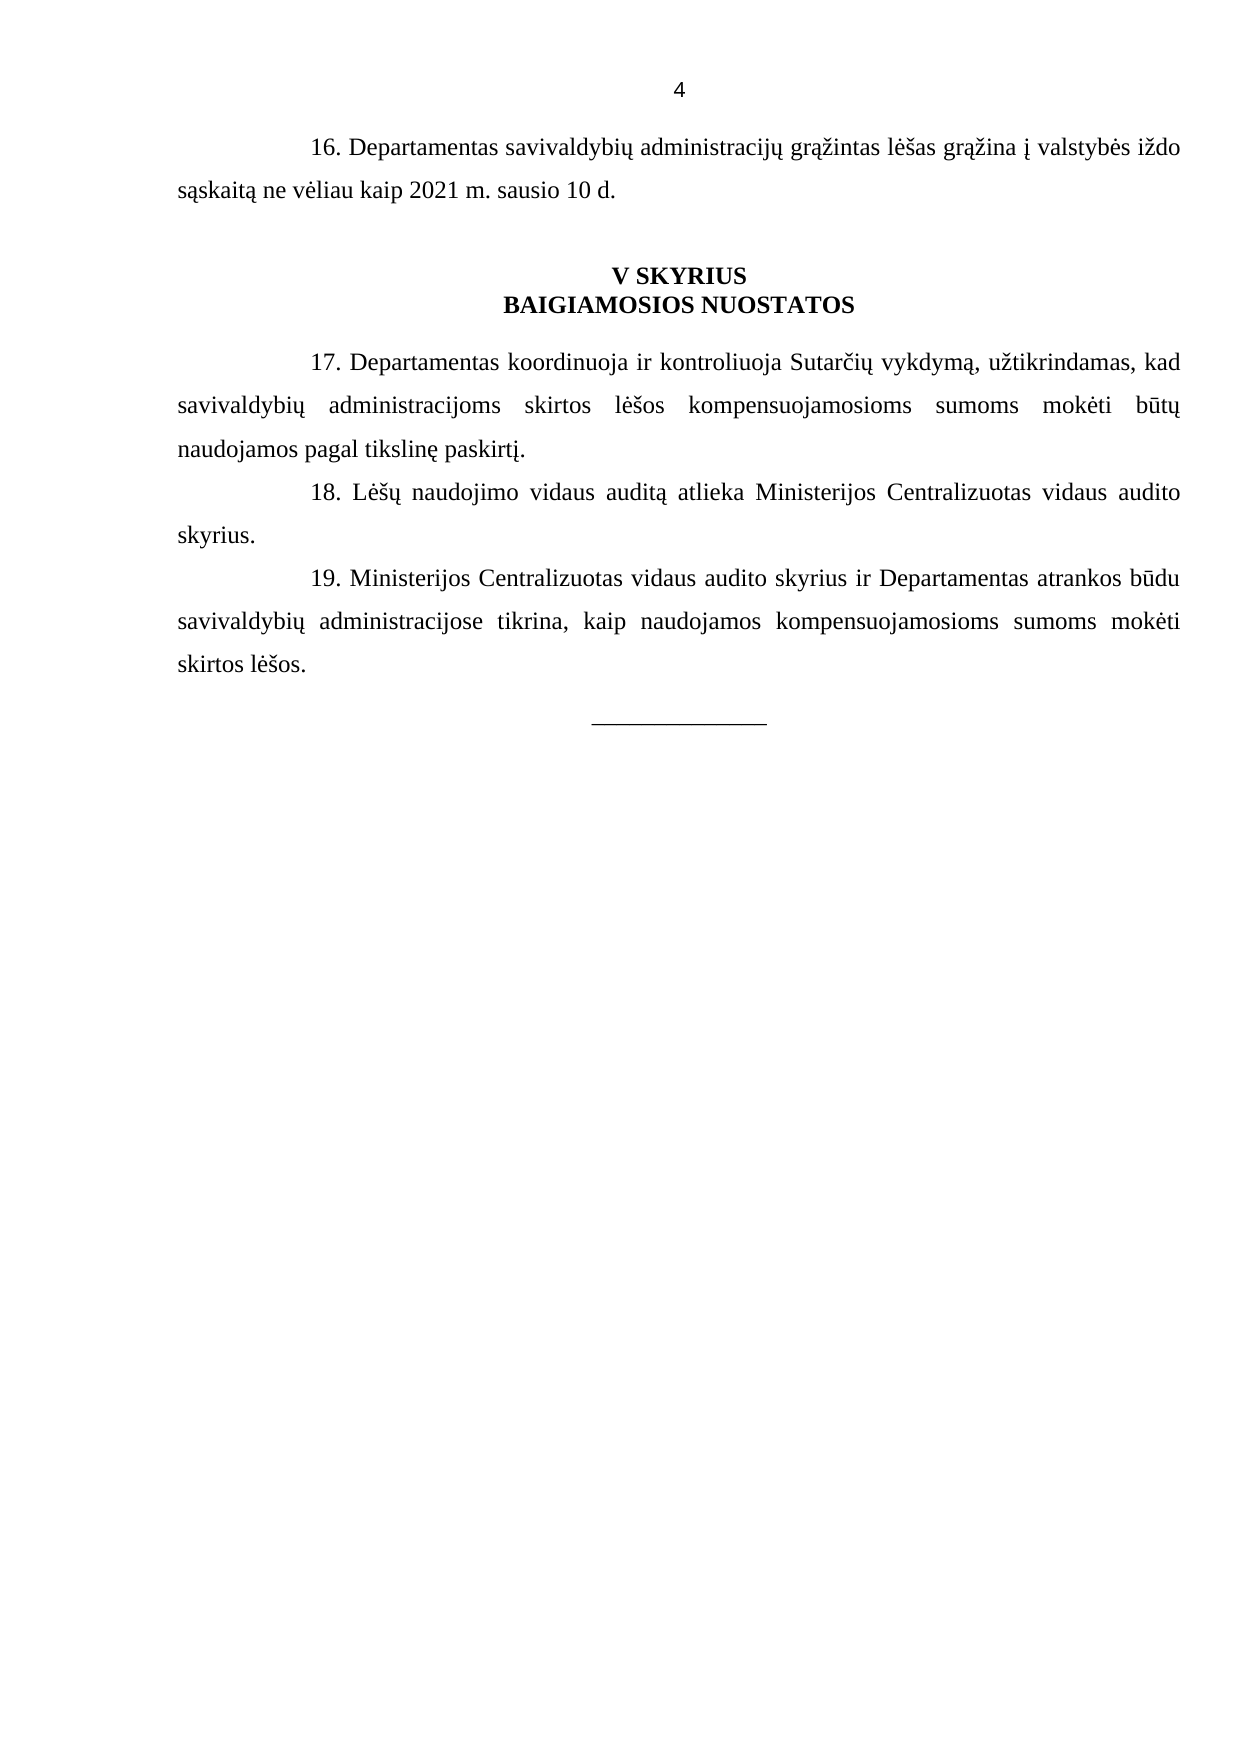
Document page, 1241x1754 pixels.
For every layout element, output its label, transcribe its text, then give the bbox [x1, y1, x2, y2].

text ______________ [177, 692, 1181, 730]
text V SKYRIUS [177, 261, 1181, 290]
text BAIGIAMOSIOS NUOSTATOS [177, 290, 1181, 319]
text 17. Departamentas koordinuoja ir kontroliuoja Sutarčių vykdymą, užtikrindamas, kad savivaldybių administracijoms skirtos lėšos kompensuojamosioms sumoms mokėti būtų naudojamos pagal tikslinę paskirtį. [177, 347, 1181, 462]
text 19. Ministerijos Centralizuotas vidaus audito skyrius ir Departamentas atrankos būdu savivaldybių administracijose tikrina, kaip naudojamos kompensuojamosioms sumoms mokėti skirtos lėšos. [177, 563, 1181, 678]
text 16. Departamentas savivaldybių administracijų grąžintas lėšas grąžina į valstybės iždo sąskaitą ne vėliau kaip 2021 m. sausio 10 d. [177, 132, 1181, 204]
text 18. Lėšų naudojimo vidaus auditą atlieka Ministerijos Centralizuotas vidaus audito skyrius. [177, 477, 1181, 549]
